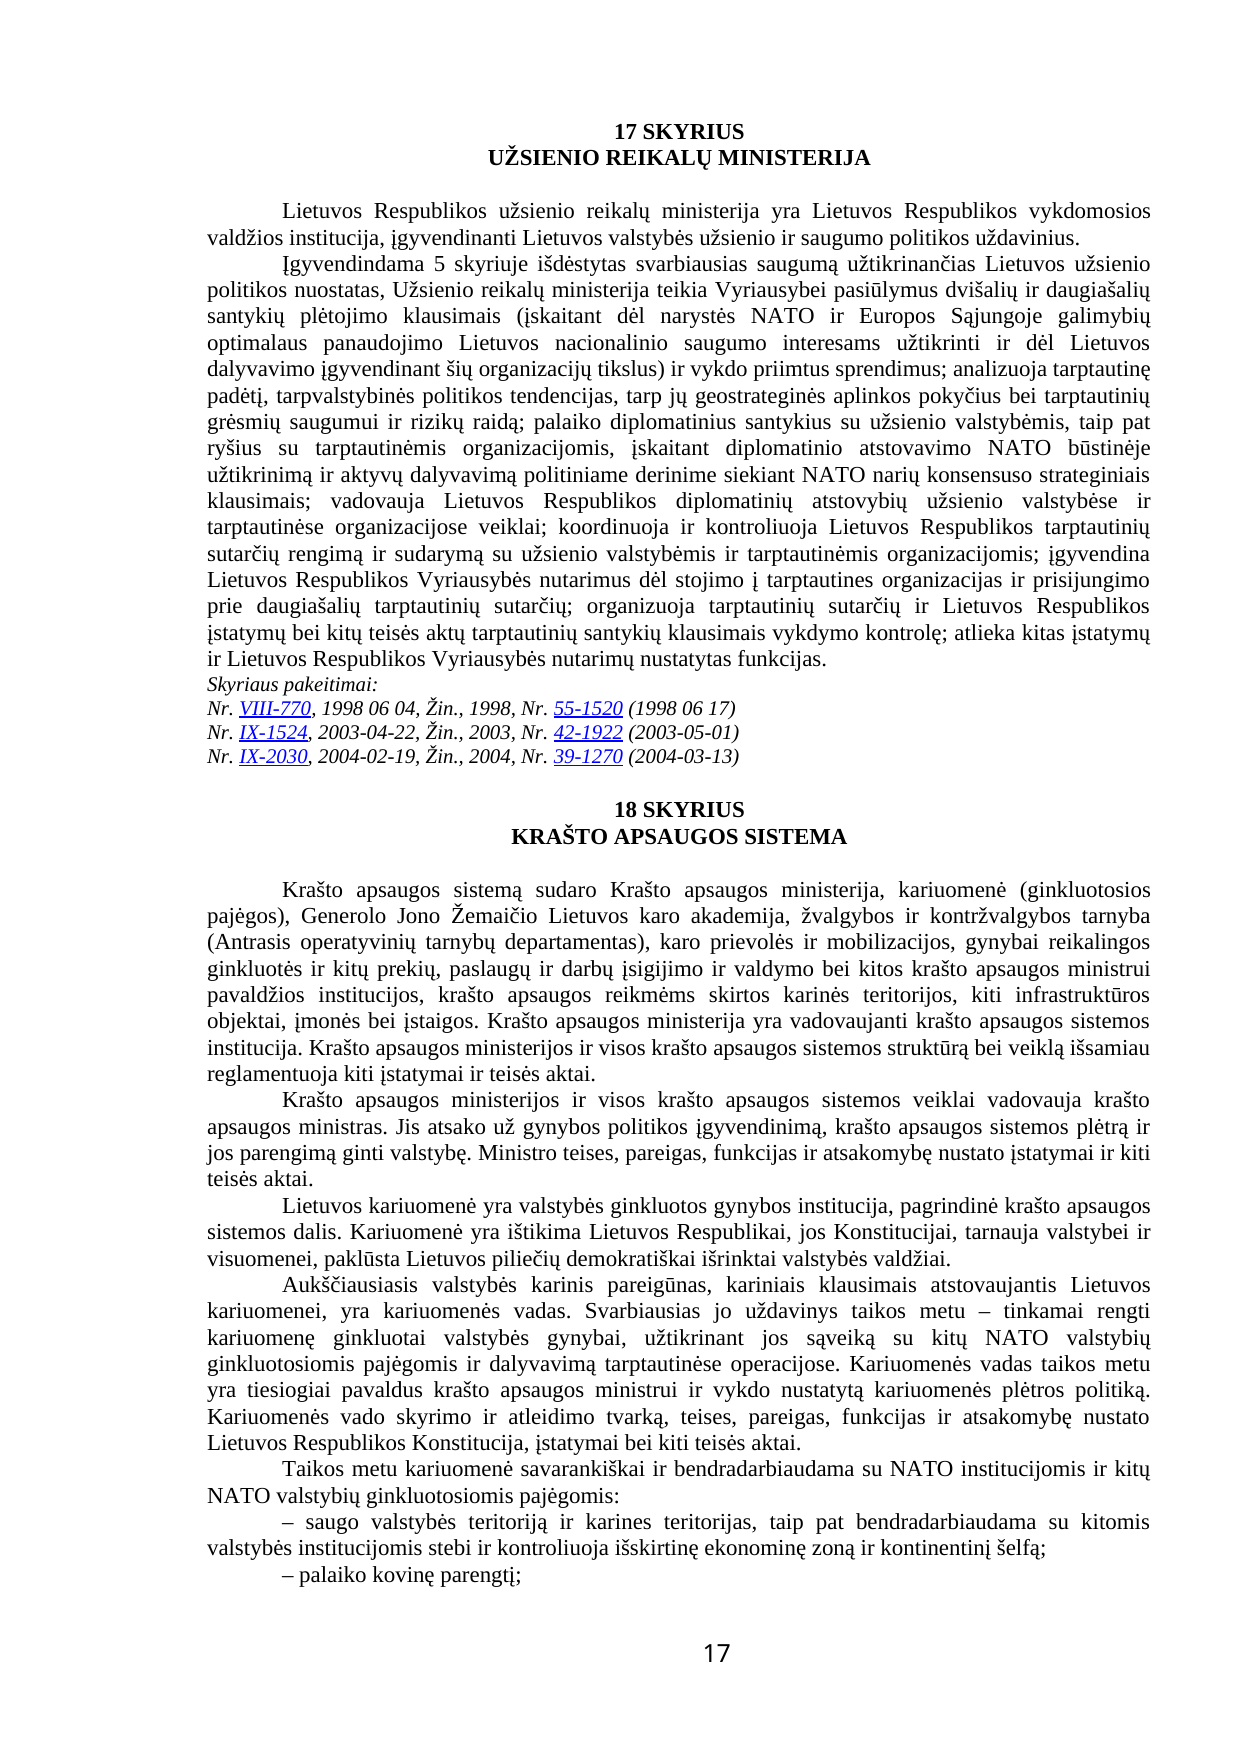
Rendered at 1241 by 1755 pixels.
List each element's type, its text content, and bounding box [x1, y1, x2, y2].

text Krašto apsaugos ministerijos ir visos krašto apsaugos sistemos veiklai vadovauja krašto apsaugos ministras. Jis atsako už gynybos politikos įgyvendinimą, krašto apsaugos sistemos plėtrą ir jos parengimą ginti valstybę. Ministro teises, pareigas, funkcijas ir atsakomybę nustato įstatymai ir kiti teisės aktai. [207, 1086, 1152, 1192]
text 17 SKYRIUS [207, 118, 1152, 144]
text Krašto apsaugos sistemą sudaro Krašto apsaugos ministerija, kariuomenė (ginkluotosios pajėgos), Generolo Jono Žemaičio Lietuvos karo akademija, žvalgybos ir kontržvalgybos tarnyba (Antrasis operatyvinių tarnybų departamentas), karo prievolės ir mobilizacijos, gynybai reikalingos ginkluotės ir kitų prekių, paslaugų ir darbų įsigijimo ir valdymo bei kitos krašto apsaugos ministrui pavaldžios institucijos, krašto apsaugos reikmėms skirtos karinės teritorijos, kiti infrastruktūros objektai, įmonės bei įstaigos. Krašto apsaugos ministerija yra vadovaujanti krašto apsaugos sistemos institucija. Krašto apsaugos ministerijos ir visos krašto apsaugos sistemos struktūrą bei veiklą išsamiau reglamentuoja kiti įstatymai ir teisės aktai. [207, 876, 1152, 1086]
text – palaiko kovinę parengtį; [207, 1561, 1152, 1587]
text Taikos metu kariuomenė savarankiškai ir bendradarbiaudama su NATO institucijomis ir kitų NATO valstybių ginkluotosiomis pajėgomis: [207, 1455, 1152, 1508]
text Įgyvendindama 5 skyriuje išdėstytas svarbiausias saugumą užtikrinančias Lietuvos užsienio politikos nuostatas, Užsienio reikalų ministerija teikia Vyriausybei pasiūlymus dvišalių ir daugiašalių santykių plėtojimo klausimais (įskaitant dėl narystės NATO ir Europos Sąjungoje galimybių optimalaus panaudojimo Lietuvos nacionalinio saugumo interesams užtikrinti ir dėl Lietuvos dalyvavimo įgyvendinant šių organizacijų tikslus) ir vykdo priimtus sprendimus; analizuoja tarptautinę padėtį, tarpvalstybinės politikos tendencijas, tarp jų geostrateginės aplinkos pokyčius bei tarptautinių grėsmių saugumui ir rizikų raidą; palaiko diplomatinius santykius su užsienio valstybėmis, taip pat ryšius su tarptautinėmis organizacijomis, įskaitant diplomatinio atstovavimo NATO būstinėje užtikrinimą ir aktyvų dalyvavimą politiniame derinime siekiant NATO narių konsensuso strateginiais klausimais; vadovauja Lietuvos Respublikos diplomatinių atstovybių užsienio valstybėse ir tarptautinėse organizacijose veiklai; koordinuoja ir kontroliuoja Lietuvos Respublikos tarptautinių sutarčių rengimą ir sudarymą su užsienio valstybėmis ir tarptautinėmis organizacijomis; įgyvendina Lietuvos Respublikos Vyriausybės nutarimus dėl stojimo į tarptautines organizacijas ir prisijungimo prie daugiašalių tarptautinių sutarčių; organizuoja tarptautinių sutarčių ir Lietuvos Respublikos įstatymų bei kitų teisės aktų tarptautinių santykių klausimais vykdymo kontrolę; atlieka kitas įstatymų ir Lietuvos Respublikos Vyriausybės nutarimų nustatytas funkcijas. [207, 250, 1152, 672]
subtitle UŽSIENIO REIKALŲ MINISTERIJA [207, 144, 1152, 171]
text Nr. IX-2030, 2004-02-19, Žin., 2004, Nr. 39-1270 (2004-03-13) [207, 744, 1152, 768]
text Nr. VIII-770, 1998 06 04, Žin., 1998, Nr. 55-1520 (1998 06 17) [207, 696, 1152, 720]
text KRAŠTO APSAUGOS SISTEMA [207, 823, 1152, 849]
text Nr. IX-1524, 2003-04-22, Žin., 2003, Nr. 42-1922 (2003-05-01) [207, 720, 1152, 744]
text 18 skyrius [207, 797, 1152, 823]
text Aukščiausiasis valstybės karinis pareigūnas, kariniais klausimais atstovaujantis Lietuvos kariuomenei, yra kariuomenės vadas. Svarbiausias jo uždavinys taikos metu – tinkamai rengti kariuomenę ginkluotai valstybės gynybai, užtikrinant jos sąveiką su kitų NATO valstybių ginkluotosiomis pajėgomis ir dalyvavimą tarptautinėse operacijose. Kariuomenės vadas taikos metu yra tiesiogiai pavaldus krašto apsaugos ministrui ir vykdo nustatytą kariuomenės plėtros politiką. Kariuomenės vado skyrimo ir atleidimo tvarką, teises, pareigas, funkcijas ir atsakomybę nustato Lietuvos Respublikos Konstitucija, įstatymai bei kiti teisės aktai. [207, 1271, 1152, 1455]
text Lietuvos Respublikos užsienio reikalų ministerija yra Lietuvos Respublikos vykdomosios valdžios institucija, įgyvendinanti Lietuvos valstybės užsienio ir saugumo politikos uždavinius. [207, 197, 1152, 250]
text Lietuvos kariuomenė yra valstybės ginkluotos gynybos institucija, pagrindinė krašto apsaugos sistemos dalis. Kariuomenė yra ištikima Lietuvos Respublikai, jos Konstitucijai, tarnauja valstybei ir visuomenei, paklūsta Lietuvos piliečių demokratiškai išrinktai valstybės valdžiai. [207, 1192, 1152, 1271]
text – saugo valstybės teritoriją ir karines teritorijas, taip pat bendradarbiaudama su kitomis valstybės institucijomis stebi ir kontroliuoja išskirtinę ekonominę zoną ir kontinentinį šelfą; [207, 1508, 1152, 1561]
text Skyriaus pakeitimai: [207, 672, 1152, 696]
